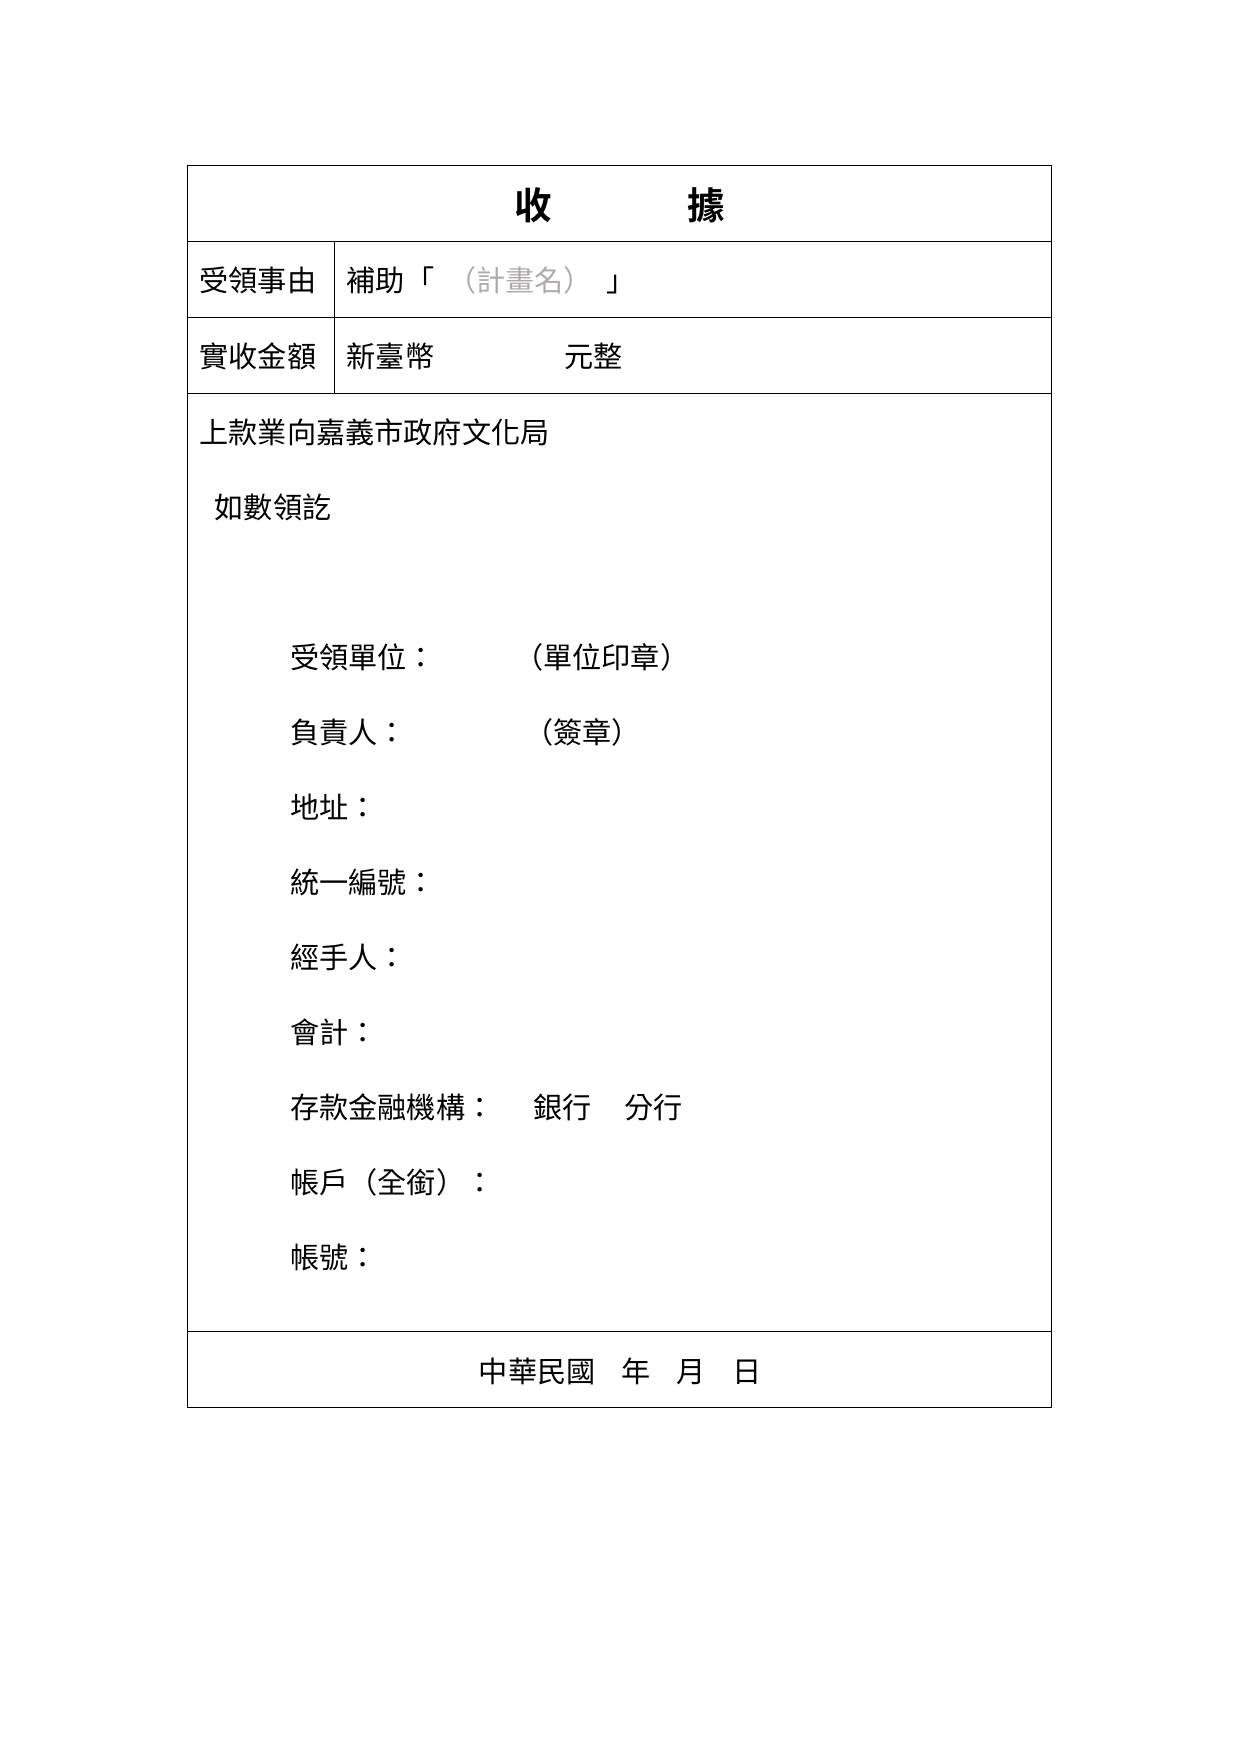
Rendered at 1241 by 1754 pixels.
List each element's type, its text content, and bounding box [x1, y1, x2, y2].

table_cell 實收金額 [188, 318, 334, 393]
table_cell 中華民國 年 月 日 [188, 1332, 1051, 1407]
table_cell 受領事由 [188, 242, 334, 317]
table_cell 補助「 （計畫名） 」 [335, 242, 1051, 317]
table_header 收 據 [188, 166, 1051, 241]
table_cell 上款業向嘉義市政府文化局 如數領訖 受領單位： （單位印章） 負責人： （簽章） 地址： 統一編號： 經手人： 會計： 存款金融機構： 銀行 分行 帳戶（全銜）： 帳號： [188, 394, 1051, 1331]
table_cell 新臺幣 元整 [335, 318, 1051, 393]
